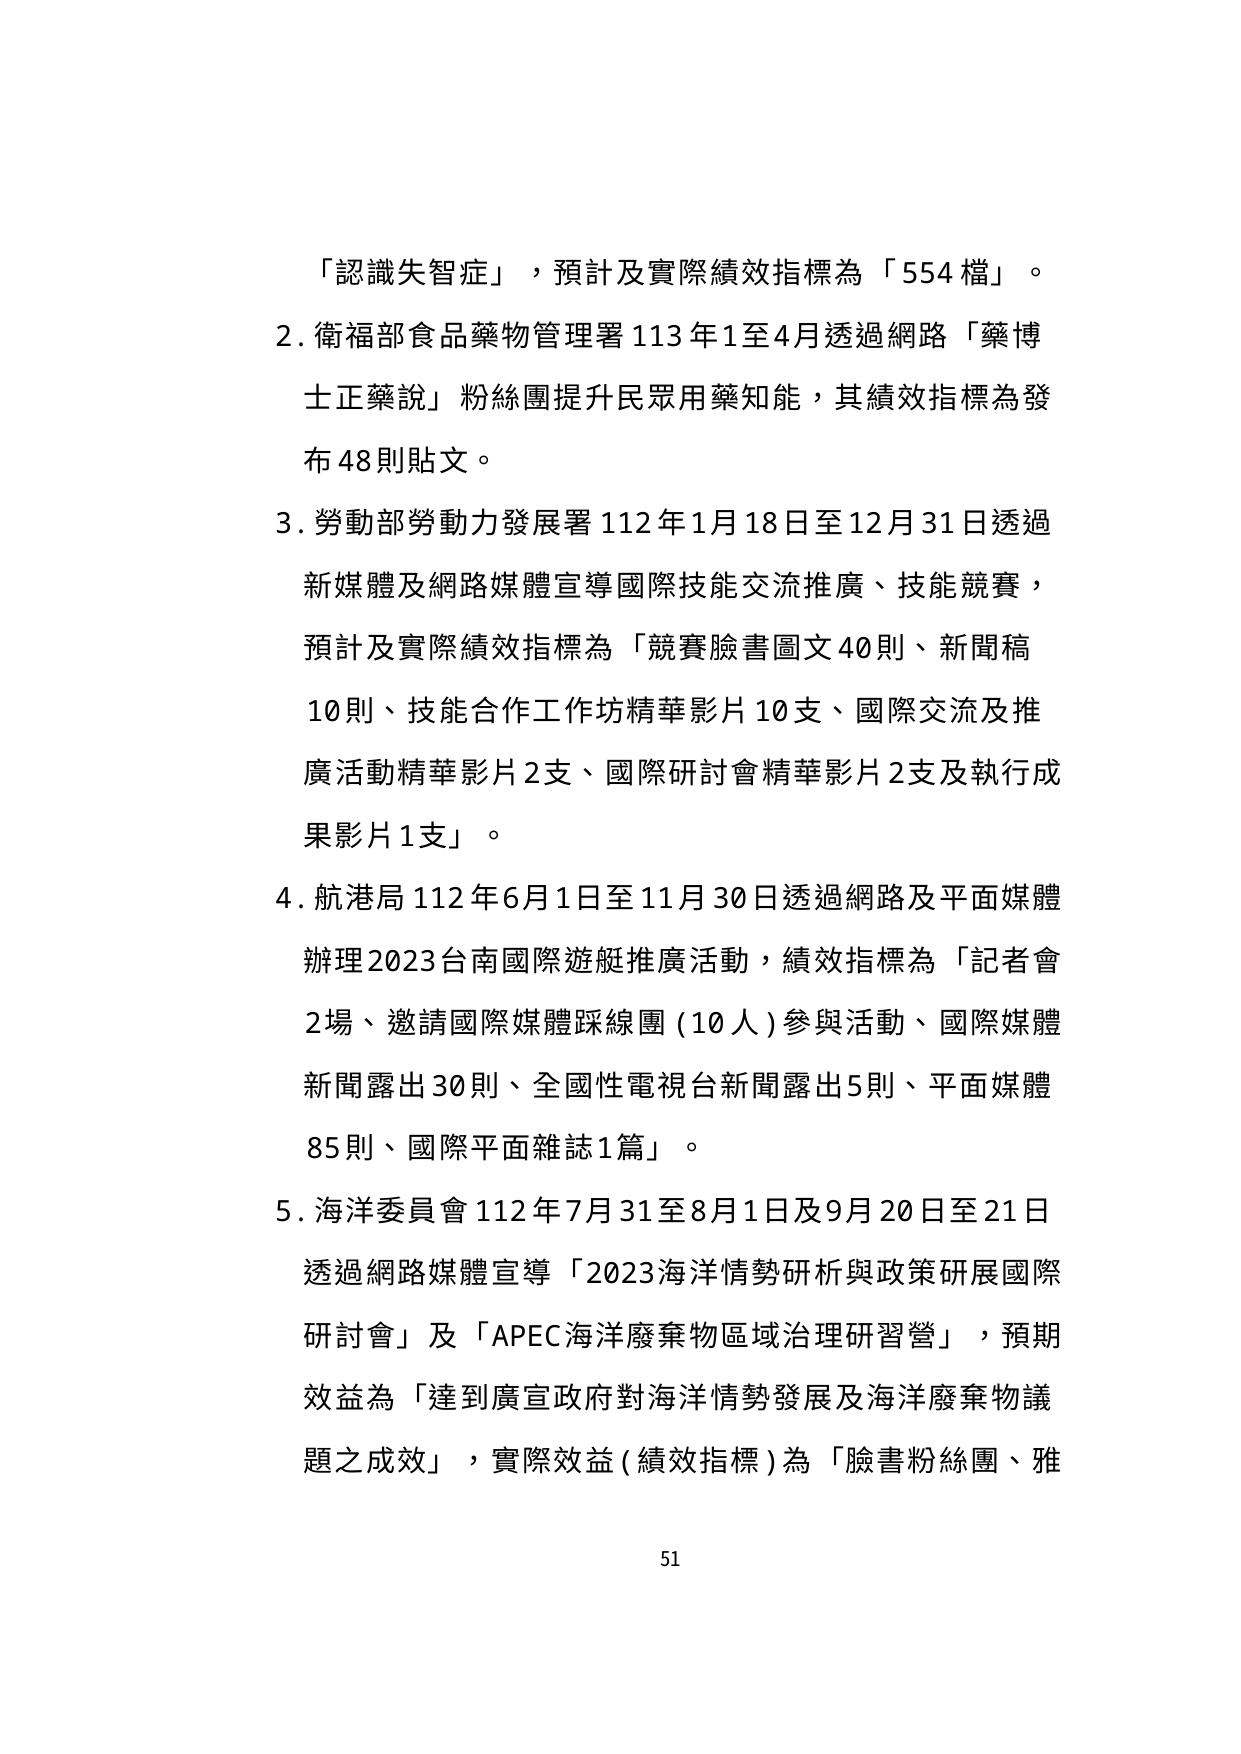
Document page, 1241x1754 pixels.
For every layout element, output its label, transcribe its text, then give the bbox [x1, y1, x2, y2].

text 3.勞動部勞動力發展署112年1月18日至12月31日透過新媒體及網路媒體宣導國際技能交流推廣、技能競賽，預計及實際績效指標為「競賽臉書圖文40則、新聞稿10則、技能合作工作坊精華影片10支、國際交流及推廣活動精華影片2支、國際研討會精華影片2支及執行成果影片1支」。 [266, 479, 1063, 854]
text 「認識失智症」，預計及實際績效指標為「554檔」。 [266, 229, 1063, 292]
text 5.海洋委員會112年7月31至8月1日及9月20日至21日透過網路媒體宣導「2023海洋情勢研析與政策研展國際研討會」及「APEC海洋廢棄物區域治理研習營」，預期效益為「達到廣宣政府對海洋情勢發展及海洋廢棄物議題之成效」，實際效益(績效指標)為「臉書粉絲團、雅 [266, 1167, 1063, 1479]
text 4.航港局112年6月1日至11月30日透過網路及平面媒體辦理2023台南國際遊艇推廣活動，績效指標為「記者會2場、邀請國際媒體踩線團(10人)參與活動、國際媒體新聞露出30則、全國性電視台新聞露出5則、平面媒體85則、國際平面雜誌1篇」。 [266, 854, 1063, 1167]
text 2.衛福部食品藥物管理署113年1至4月透過網路「藥博士正藥說」粉絲團提升民眾用藥知能，其績效指標為發布48則貼文。 [266, 292, 1063, 479]
